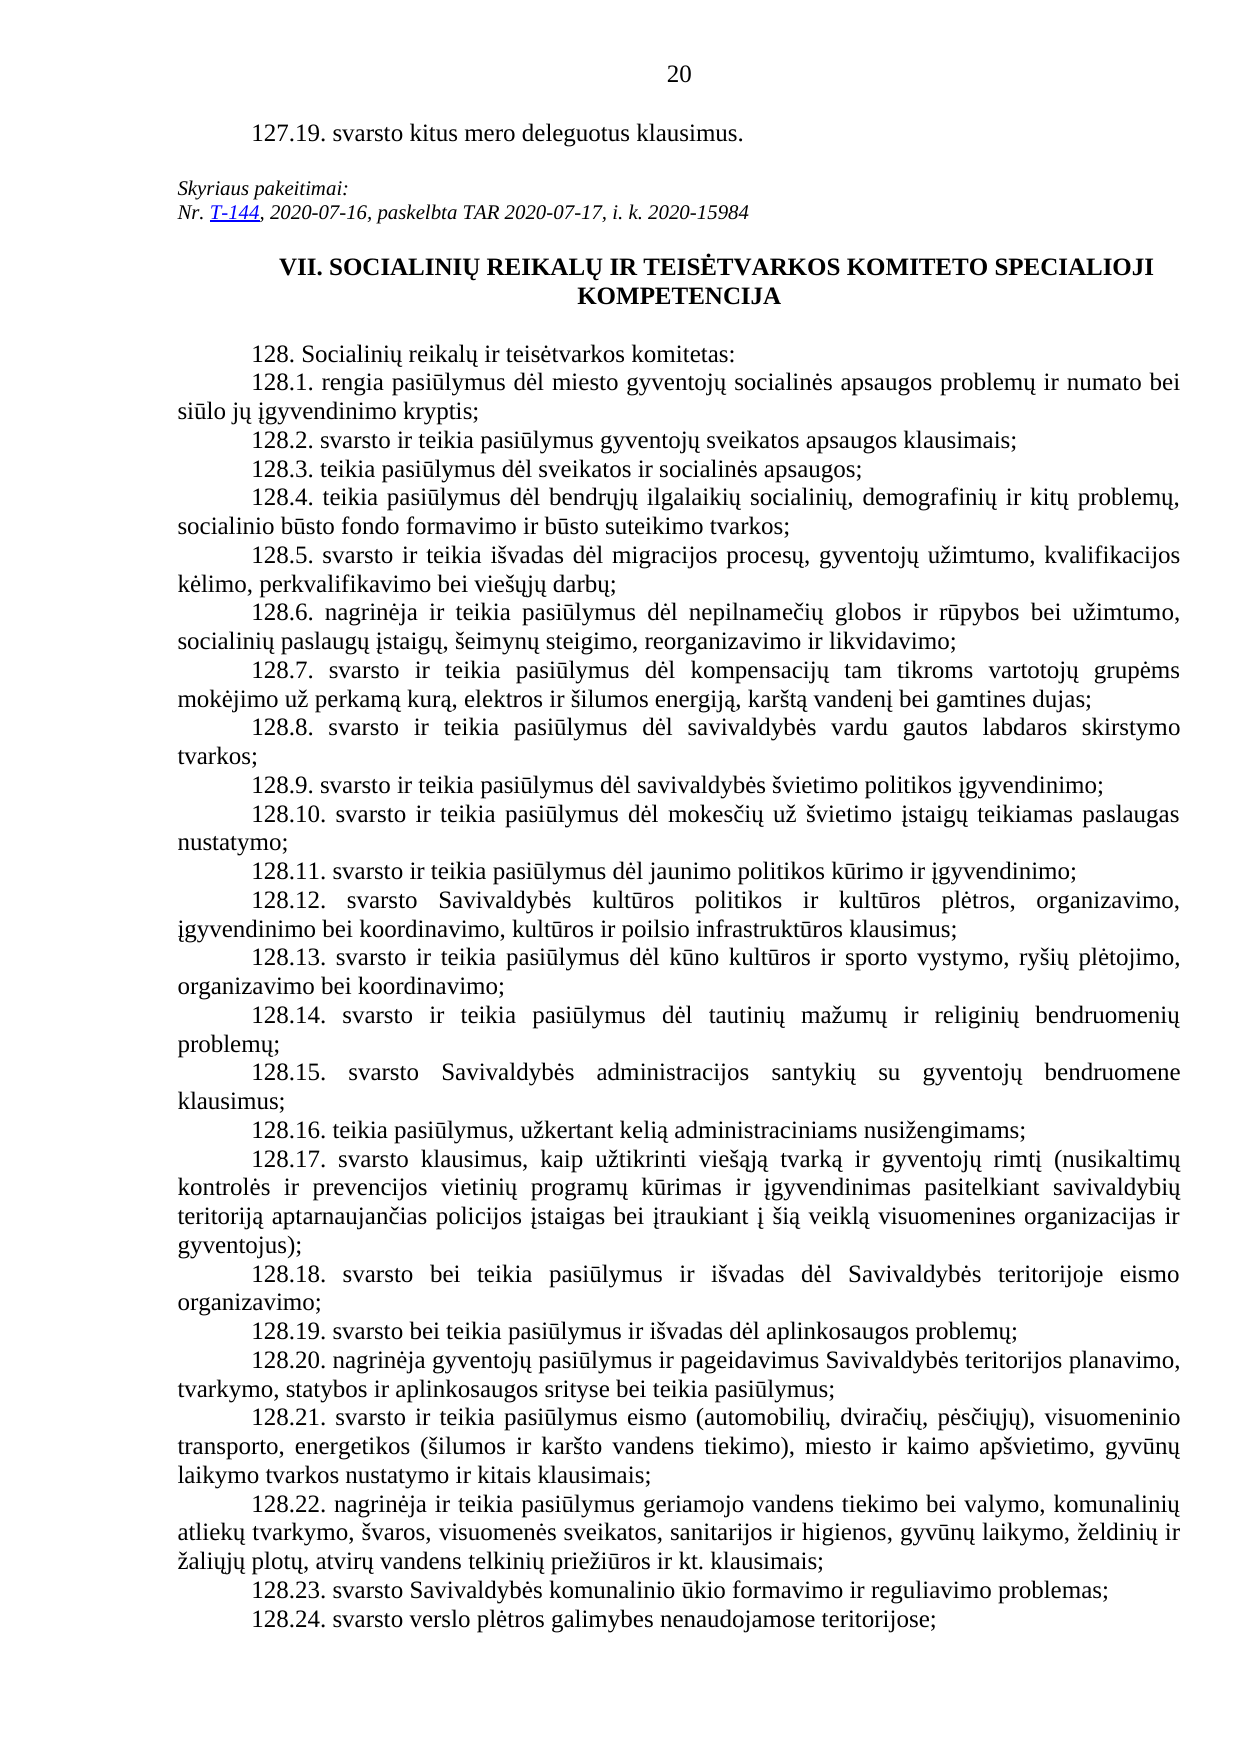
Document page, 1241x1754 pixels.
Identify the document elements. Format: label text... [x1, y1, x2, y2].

text 128.1. rengia pasiūlymus dėl miesto gyventojų socialinės apsaugos problemų ir numato bei siūlo jų įgyvendinimo kryptis; [177, 367, 1181, 425]
text 128.3. teikia pasiūlymus dėl sveikatos ir socialinės apsaugos; [177, 454, 1181, 482]
text 128.6. nagrinėja ir teikia pasiūlymus dėl nepilnamečių globos ir rūpybos bei užimtumo, socialinių paslaugų įstaigų, šeimynų steigimo, reorganizavimo ir likvidavimo; [177, 597, 1181, 655]
text 128.12. svarsto Savivaldybės kultūros politikos ir kultūros plėtros, organizavimo, įgyvendinimo bei koordinavimo, kultūros ir poilsio infrastruktūros klausimus; [177, 885, 1181, 942]
text 128.24. svarsto verslo plėtros galimybes nenaudojamose teritorijose; [177, 1604, 1181, 1632]
text 128.22. nagrinėja ir teikia pasiūlymus geriamojo vandens tiekimo bei valymo, komunalinių atliekų tvarkymo, švaros, visuomenės sveikatos, sanitarijos ir higienos, gyvūnų laikymo, želdinių ir žaliųjų plotų, atvirų vandens telkinių priežiūros ir kt. klausimais; [177, 1489, 1181, 1575]
text 128.8. svarsto ir teikia pasiūlymus dėl savivaldybės vardu gautos labdaros skirstymo tvarkos; [177, 712, 1181, 770]
text 128.19. svarsto bei teikia pasiūlymus ir išvadas dėl aplinkosaugos problemų; [177, 1316, 1181, 1345]
text VII. SOCIALINIŲ REIKALŲ IR TEISĖTVARKOS KOMITETO SPECIALIOJI KOMPETENCIJA [177, 252, 1181, 310]
text 128.17. svarsto klausimus, kaip užtikrinti viešąją tvarką ir gyventojų rimtį (nusikaltimų kontrolės ir prevencijos vietinių programų kūrimas ir įgyvendinimas pasitelkiant savivaldybių teritoriją aptarnaujančias policijos įstaigas bei įtraukiant į šią veiklą visuomenines organizacijas ir gyventojus); [177, 1144, 1181, 1259]
text 128.2. svarsto ir teikia pasiūlymus gyventojų sveikatos apsaugos klausimais; [177, 425, 1181, 454]
text 128. Socialinių reikalų ir teisėtvarkos komitetas: [177, 339, 1181, 367]
text 128.15. svarsto Savivaldybės administracijos santykių su gyventojų bendruomene klausimus; [177, 1057, 1181, 1115]
text 128.16. teikia pasiūlymus, užkertant kelią administraciniams nusižengimams; [177, 1115, 1181, 1144]
text 128.21. svarsto ir teikia pasiūlymus eismo (automobilių, dviračių, pėsčiųjų), visuomeninio transporto, energetikos (šilumos ir karšto vandens tiekimo), miesto ir kaimo apšvietimo, gyvūnų laikymo tvarkos nustatymo ir kitais klausimais; [177, 1402, 1181, 1489]
text 128.13. svarsto ir teikia pasiūlymus dėl kūno kultūros ir sporto vystymo, ryšių plėtojimo, organizavimo bei koordinavimo; [177, 942, 1181, 1000]
text Nr. T-144, 2020-07-16, paskelbta TAR 2020-07-17, i. k. 2020-15984 [177, 200, 1181, 224]
text 128.4. teikia pasiūlymus dėl bendrųjų ilgalaikių socialinių, demografinių ir kitų problemų, socialinio būsto fondo formavimo ir būsto suteikimo tvarkos; [177, 482, 1181, 540]
text 128.14. svarsto ir teikia pasiūlymus dėl tautinių mažumų ir religinių bendruomenių problemų; [177, 1000, 1181, 1057]
text 128.5. svarsto ir teikia išvadas dėl migracijos procesų, gyventojų užimtumo, kvalifikacijos kėlimo, perkvalifikavimo bei viešųjų darbų; [177, 540, 1181, 597]
text 128.20. nagrinėja gyventojų pasiūlymus ir pageidavimus Savivaldybės teritorijos planavimo, tvarkymo, statybos ir aplinkosaugos srityse bei teikia pasiūlymus; [177, 1345, 1181, 1402]
text 128.23. svarsto Savivaldybės komunalinio ūkio formavimo ir reguliavimo problemas; [177, 1575, 1181, 1604]
text 128.11. svarsto ir teikia pasiūlymus dėl jaunimo politikos kūrimo ir įgyvendinimo; [177, 856, 1181, 885]
text Skyriaus pakeitimai: [177, 176, 1181, 200]
text 127.19. svarsto kitus mero deleguotus klausimus. [177, 118, 1181, 147]
text 128.7. svarsto ir teikia pasiūlymus dėl kompensacijų tam tikroms vartotojų grupėms mokėjimo už perkamą kurą, elektros ir šilumos energiją, karštą vandenį bei gamtines dujas; [177, 655, 1181, 712]
text 128.10. svarsto ir teikia pasiūlymus dėl mokesčių už švietimo įstaigų teikiamas paslaugas nustatymo; [177, 799, 1181, 856]
text 128.9. svarsto ir teikia pasiūlymus dėl savivaldybės švietimo politikos įgyvendinimo; [177, 770, 1181, 799]
text 128.18. svarsto bei teikia pasiūlymus ir išvadas dėl Savivaldybės teritorijoje eismo organizavimo; [177, 1259, 1181, 1316]
